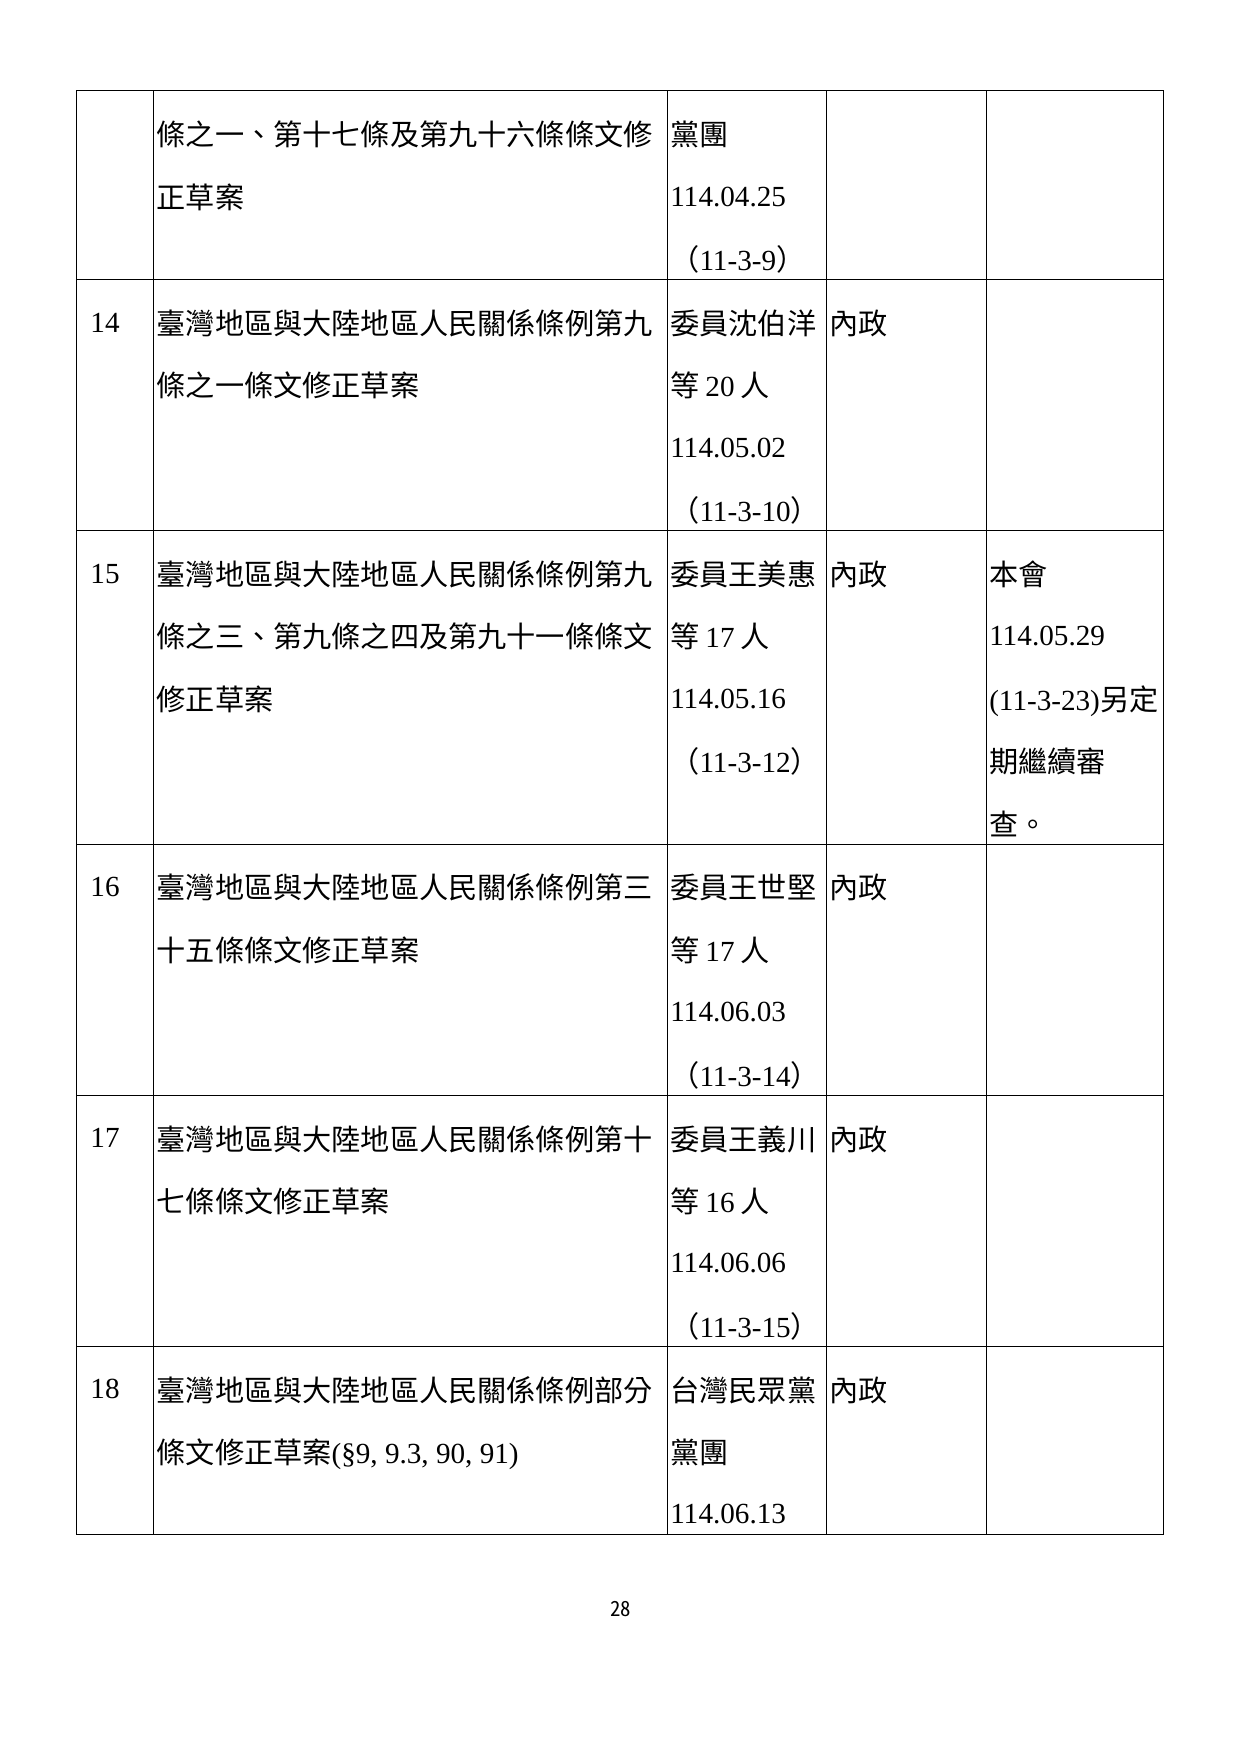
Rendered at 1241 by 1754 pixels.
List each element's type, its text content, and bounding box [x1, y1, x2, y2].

table_cell [827, 91, 986, 279]
table_cell 條之一、第十七條及第九十六條條文修正草案 [154, 91, 667, 279]
table_cell [987, 845, 1163, 1094]
table_cell 本會 114.05.29 (11-3-23)另定期繼續審查。 [987, 531, 1163, 843]
table_cell 內政 [827, 1347, 986, 1534]
table_cell [77, 531, 153, 843]
table_cell 內政 [827, 1096, 986, 1346]
table_cell [987, 280, 1163, 530]
table_cell 委員王世堅等17人 114.06.03 （11-3-14） [668, 845, 826, 1094]
table_cell [987, 1096, 1163, 1346]
table_cell 臺灣地區與大陸地區人民關係條例第十七條條文修正草案 [154, 1096, 667, 1346]
table_cell 委員王義川等16人 114.06.06 （11-3-15） [668, 1096, 826, 1346]
table_cell [987, 1347, 1163, 1534]
table_cell [77, 1096, 153, 1346]
table_cell 內政 [827, 280, 986, 530]
table_cell [987, 91, 1163, 279]
table_cell 委員沈伯洋等20人 114.05.02 （11-3-10） [668, 280, 826, 530]
table_cell 臺灣地區與大陸地區人民關係條例第九條之三、第九條之四及第九十一條條文修正草案 [154, 531, 667, 843]
table_cell 內政 [827, 845, 986, 1094]
table_cell 黨團 114.04.25 （11-3-9） [668, 91, 826, 279]
table_cell 台灣民眾黨黨團 114.06.13 [668, 1347, 826, 1534]
table_cell 內政 [827, 531, 986, 843]
table_cell 委員王美惠等17人 114.05.16 （11-3-12） [668, 531, 826, 843]
table_cell 臺灣地區與大陸地區人民關係條例部分條文修正草案(§9, 9.3, 90, 91) [154, 1347, 667, 1534]
table_cell [77, 845, 153, 1094]
table_cell [77, 91, 153, 279]
table_cell 臺灣地區與大陸地區人民關係條例第三十五條條文修正草案 [154, 845, 667, 1094]
table_cell 臺灣地區與大陸地區人民關係條例第九條之一條文修正草案 [154, 280, 667, 530]
table_cell [77, 1347, 153, 1534]
table_cell [77, 280, 153, 530]
